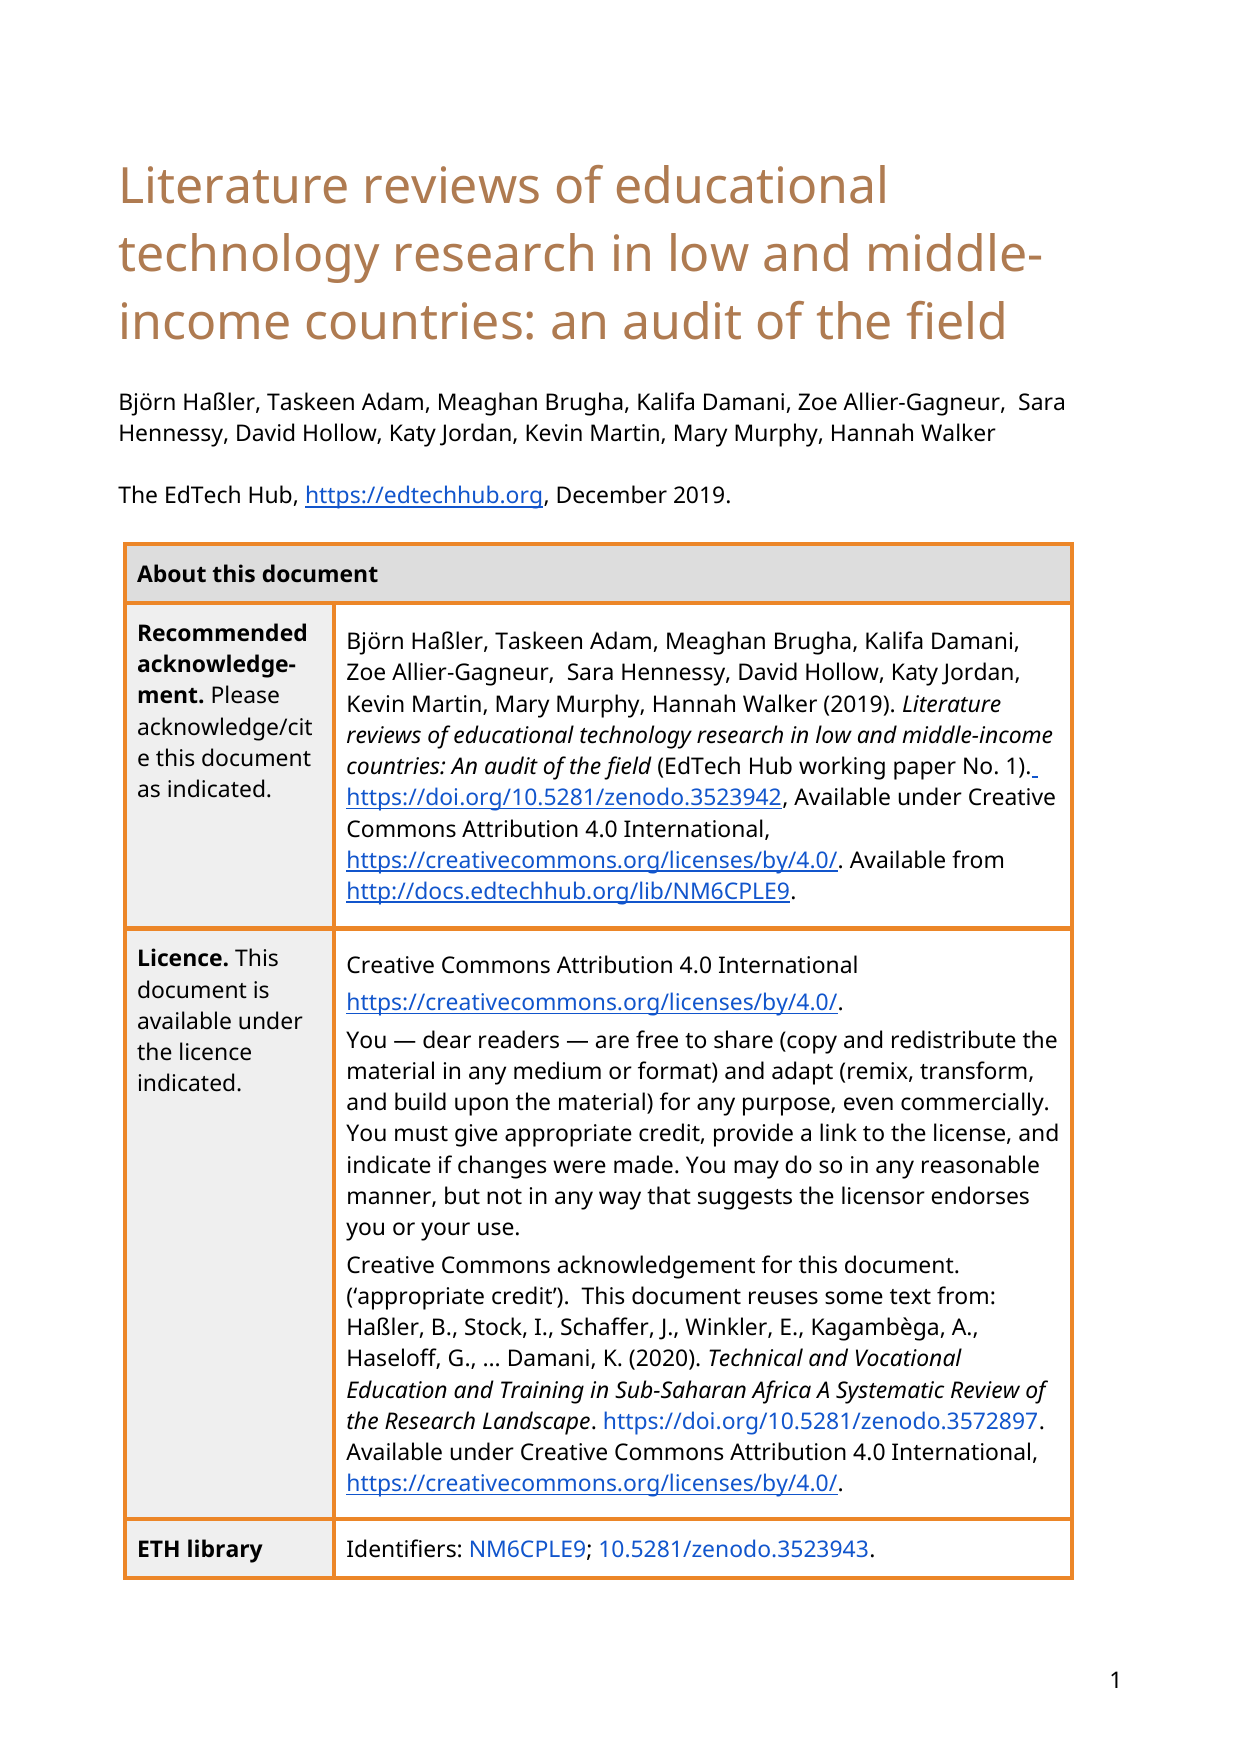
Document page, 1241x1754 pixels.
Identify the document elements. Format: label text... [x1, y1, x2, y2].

table_cell Licence. This document is available under the licence indicated. [127, 931, 332, 1517]
table_cell Creative Commons Attribution 4.0 International https://creativecommons.org/licenses/by/4.0/. You — dear readers — are free to share (copy and redistribute the material in any medium or format) and adapt (remix, transform, and build upon the material) for any purpose, even commercially. You must give appropriate credit, provide a link to the license, and indicate if changes were made. You may do so in any reasonable manner, but not in any way that suggests the licensor endorses you or your use. Creative Commons acknowledgement for this document. (‘appropriate credit’). This document reuses some text from: Haßler, B., Stock, I., Schaffer, J., Winkler, E., Kagambèga, A., Haseloff, G., … Damani, K. (2020). Technical and Vocational Education and Training in Sub-Saharan Africa A Systematic Review of the Research Landscape. https://doi.org/10.5281/zenodo.3572897. Available under Creative Commons Attribution 4.0 International, https://creativecommons.org/licenses/by/4.0/. [336, 931, 1070, 1517]
table_cell Recommended acknowledge- ment. Please acknowledge/cite this document as indicated. [127, 605, 332, 926]
text The EdTech Hub, https://edtechhub.org, December 2019. [118, 479, 1122, 511]
title Literature reviews of educational technology research in low and middle-income countries: an audit of the field [118, 150, 1122, 354]
table_cell ETH library [127, 1521, 332, 1576]
table_header About this document [127, 546, 1070, 601]
table_cell Identifiers: NM6CPLE9; 10.5281/zenodo.3523943. [336, 1521, 1070, 1576]
text Björn Haßler, Taskeen Adam, Meaghan Brugha, Kalifa Damani, Zoe Allier-Gagneur, Sara Hennessy, David Hollow, Katy Jordan, Kevin Martin, Mary Murphy, Hannah Walker [118, 386, 1122, 448]
table_cell Björn Haßler, Taskeen Adam, Meaghan Brugha, Kalifa Damani, Zoe Allier-Gagneur, Sara Hennessy, David Hollow, Katy Jordan, Kevin Martin, Mary Murphy, Hannah Walker (2019). Literature reviews of educational technology research in low and middle-income countries: An audit of the field (EdTech Hub working paper No. 1). https://doi.org/10.5281/zenodo.3523942, Available under Creative Commons Attribution 4.0 International, https://creativecommons.org/licenses/by/4.0/. Available from http://docs.edtechhub.org/lib/NM6CPLE9. [336, 605, 1070, 926]
